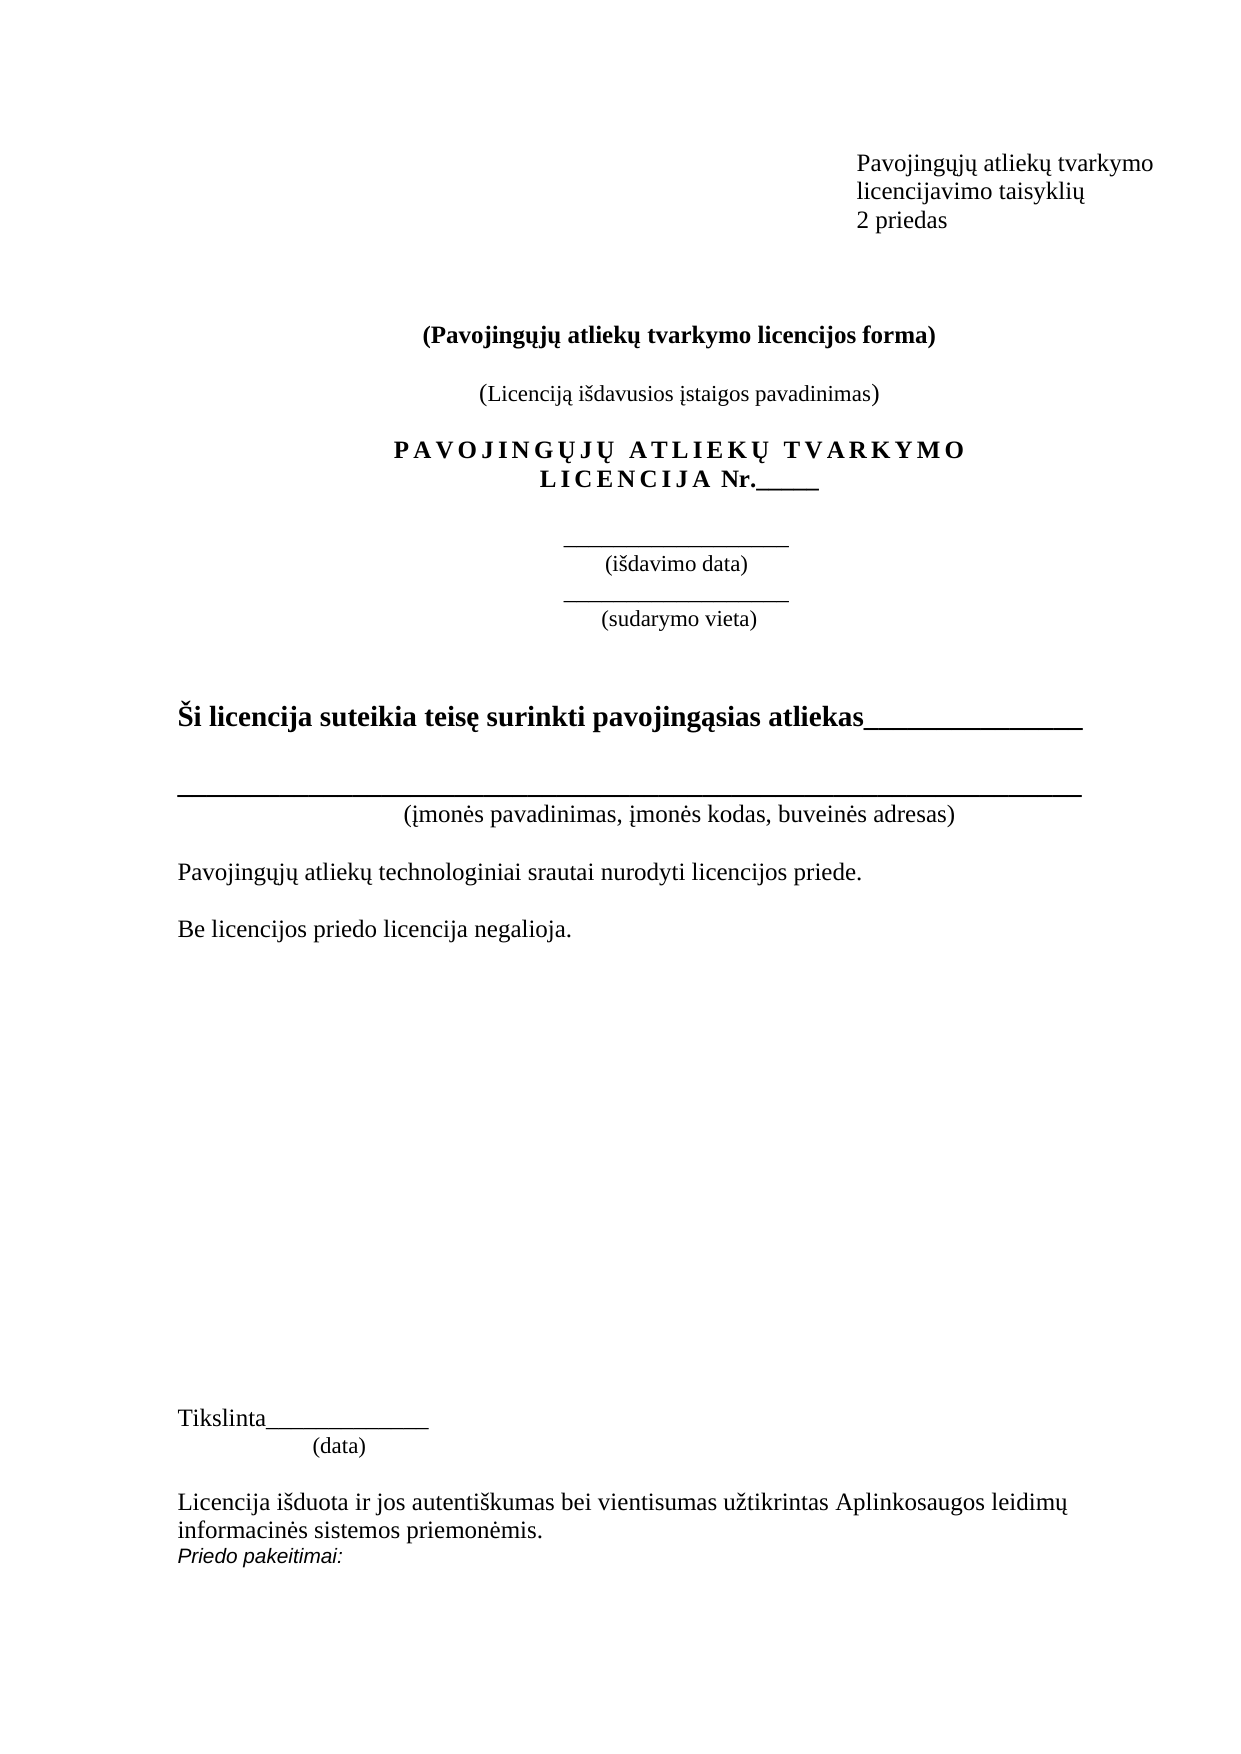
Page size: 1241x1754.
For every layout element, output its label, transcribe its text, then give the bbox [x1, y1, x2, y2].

text (data) [177, 1432, 1181, 1458]
text (Licenciją išdavusios įstaigos pavadinimas) [177, 378, 1181, 406]
text Be licencijos priedo licencija negalioja. [177, 914, 1181, 943]
text Tikslinta_____________ [177, 1403, 1181, 1432]
text Ši licencija suteikia teisę surinkti pavojingąsias atliekas_______________ [177, 699, 1181, 732]
text Pavojingųjų atliekų technologiniai srautai nurodyti licencijos priede. [177, 857, 1181, 886]
text Pavojingųjų atliekų tvarkymo [856, 148, 1181, 176]
text __________________ [177, 521, 1181, 550]
text __________________ [177, 576, 1181, 605]
text 2 priedas [856, 205, 1181, 234]
text (Pavojingųjų atliekų tvarkymo licencijos forma) [177, 320, 1181, 349]
text LICENCIJA Nr._____ [177, 464, 1181, 493]
text (išdavimo data) [177, 550, 1181, 576]
text licencijavimo taisyklių [856, 176, 1181, 205]
text (sudarymo vieta) [177, 605, 1181, 632]
text (įmonės pavadinimas, įmonės kodas, buveinės adresas) [177, 799, 1181, 828]
text Licencija išduota ir jos autentiškumas bei vientisumas užtikrintas Aplinkosaugos leidimų informacinės sistemos priemonėmis. [177, 1487, 1181, 1544]
text ______________________________________________________________ [177, 766, 1181, 799]
text Priedo pakeitimai: [177, 1544, 1181, 1568]
text PAVOJINGŲJŲ ATLIEKŲ TVARKYMO [177, 435, 1181, 464]
